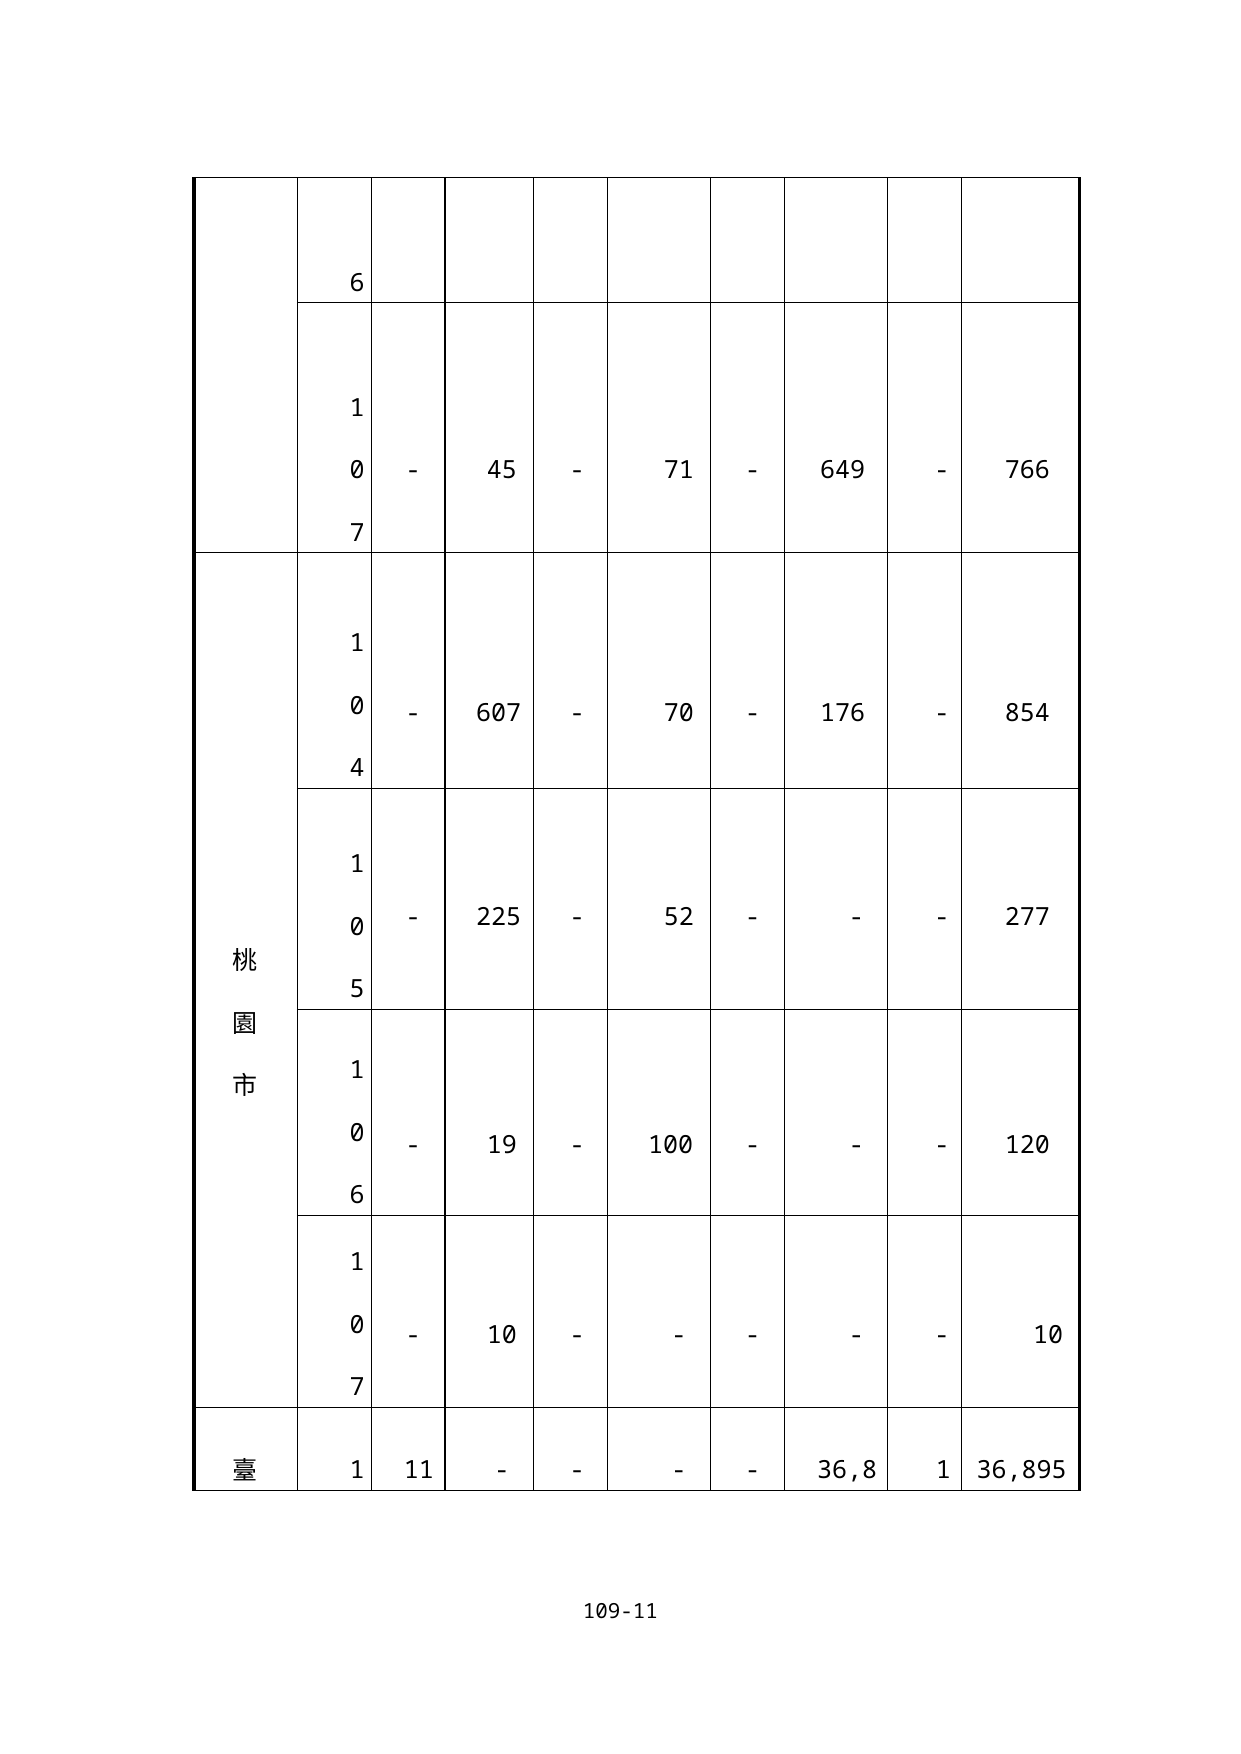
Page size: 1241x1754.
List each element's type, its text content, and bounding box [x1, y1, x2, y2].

table_cell - [888, 1216, 961, 1407]
table_cell - [785, 789, 887, 1009]
table_cell - [372, 553, 444, 788]
table_cell 19 [446, 1010, 533, 1215]
table_cell - [888, 178, 961, 302]
table_cell 120 [962, 1010, 1078, 1215]
table_cell 52 [608, 789, 710, 1009]
table_cell 225 [446, 789, 533, 1009]
table_cell - [608, 1216, 710, 1407]
table_cell 10 [962, 1216, 1078, 1407]
table_cell - [372, 789, 444, 1009]
table_cell - [534, 1010, 607, 1215]
table_cell 104 [298, 553, 371, 788]
table_cell - [534, 553, 607, 788]
table_cell - [711, 553, 784, 788]
table_cell - [534, 1216, 607, 1407]
table_cell 70 [608, 553, 710, 788]
table_cell 36,8 [785, 1408, 887, 1490]
table_cell - [446, 1408, 533, 1490]
table_cell 766 [962, 303, 1078, 552]
table_cell - [711, 178, 784, 302]
table_cell 854 [962, 553, 1078, 788]
table_cell - [372, 1216, 444, 1407]
table_cell 106 [298, 1010, 371, 1215]
table_cell 11 [372, 1408, 444, 1490]
table_cell 1 [888, 1408, 961, 1490]
table_cell 71 [608, 303, 710, 552]
table_cell 45 [446, 303, 533, 552]
table_cell - [534, 1408, 607, 1490]
table_cell - [372, 1010, 444, 1215]
table_cell - [534, 303, 607, 552]
table_cell - [888, 1010, 961, 1215]
table_cell - [888, 553, 961, 788]
table_cell 臺 [196, 1408, 297, 1490]
table_cell - [888, 789, 961, 1009]
table_cell 6 [298, 178, 371, 302]
table_cell - [372, 303, 444, 552]
table_cell - [711, 789, 784, 1009]
table_cell - [785, 1010, 887, 1215]
table_cell - [534, 789, 607, 1009]
table_cell 36,895 [962, 1408, 1078, 1490]
table_cell 277 [962, 789, 1078, 1009]
table_cell - [711, 1216, 784, 1407]
table_cell - [711, 1408, 784, 1490]
table_cell 107 [298, 1216, 371, 1407]
table_cell - [785, 178, 887, 302]
table_cell 607 [446, 553, 533, 788]
table_cell - [608, 1408, 710, 1490]
table_cell [962, 178, 1078, 302]
table_cell - [711, 303, 784, 552]
table_cell 105 [298, 789, 371, 1009]
table_cell [196, 178, 297, 552]
table_cell [446, 178, 533, 302]
table_cell [608, 178, 710, 302]
table_cell 10 [446, 1216, 533, 1407]
table_cell - [372, 178, 444, 302]
table_cell 桃園市 [196, 553, 297, 1407]
table_cell 1 [298, 1408, 371, 1490]
table_cell - [534, 178, 607, 302]
table_cell 649 [785, 303, 887, 552]
table_cell - [711, 1010, 784, 1215]
table_cell - [888, 303, 961, 552]
table_cell 176 [785, 553, 887, 788]
table_cell 100 [608, 1010, 710, 1215]
table_cell - [785, 1216, 887, 1407]
table_cell 107 [298, 303, 371, 552]
